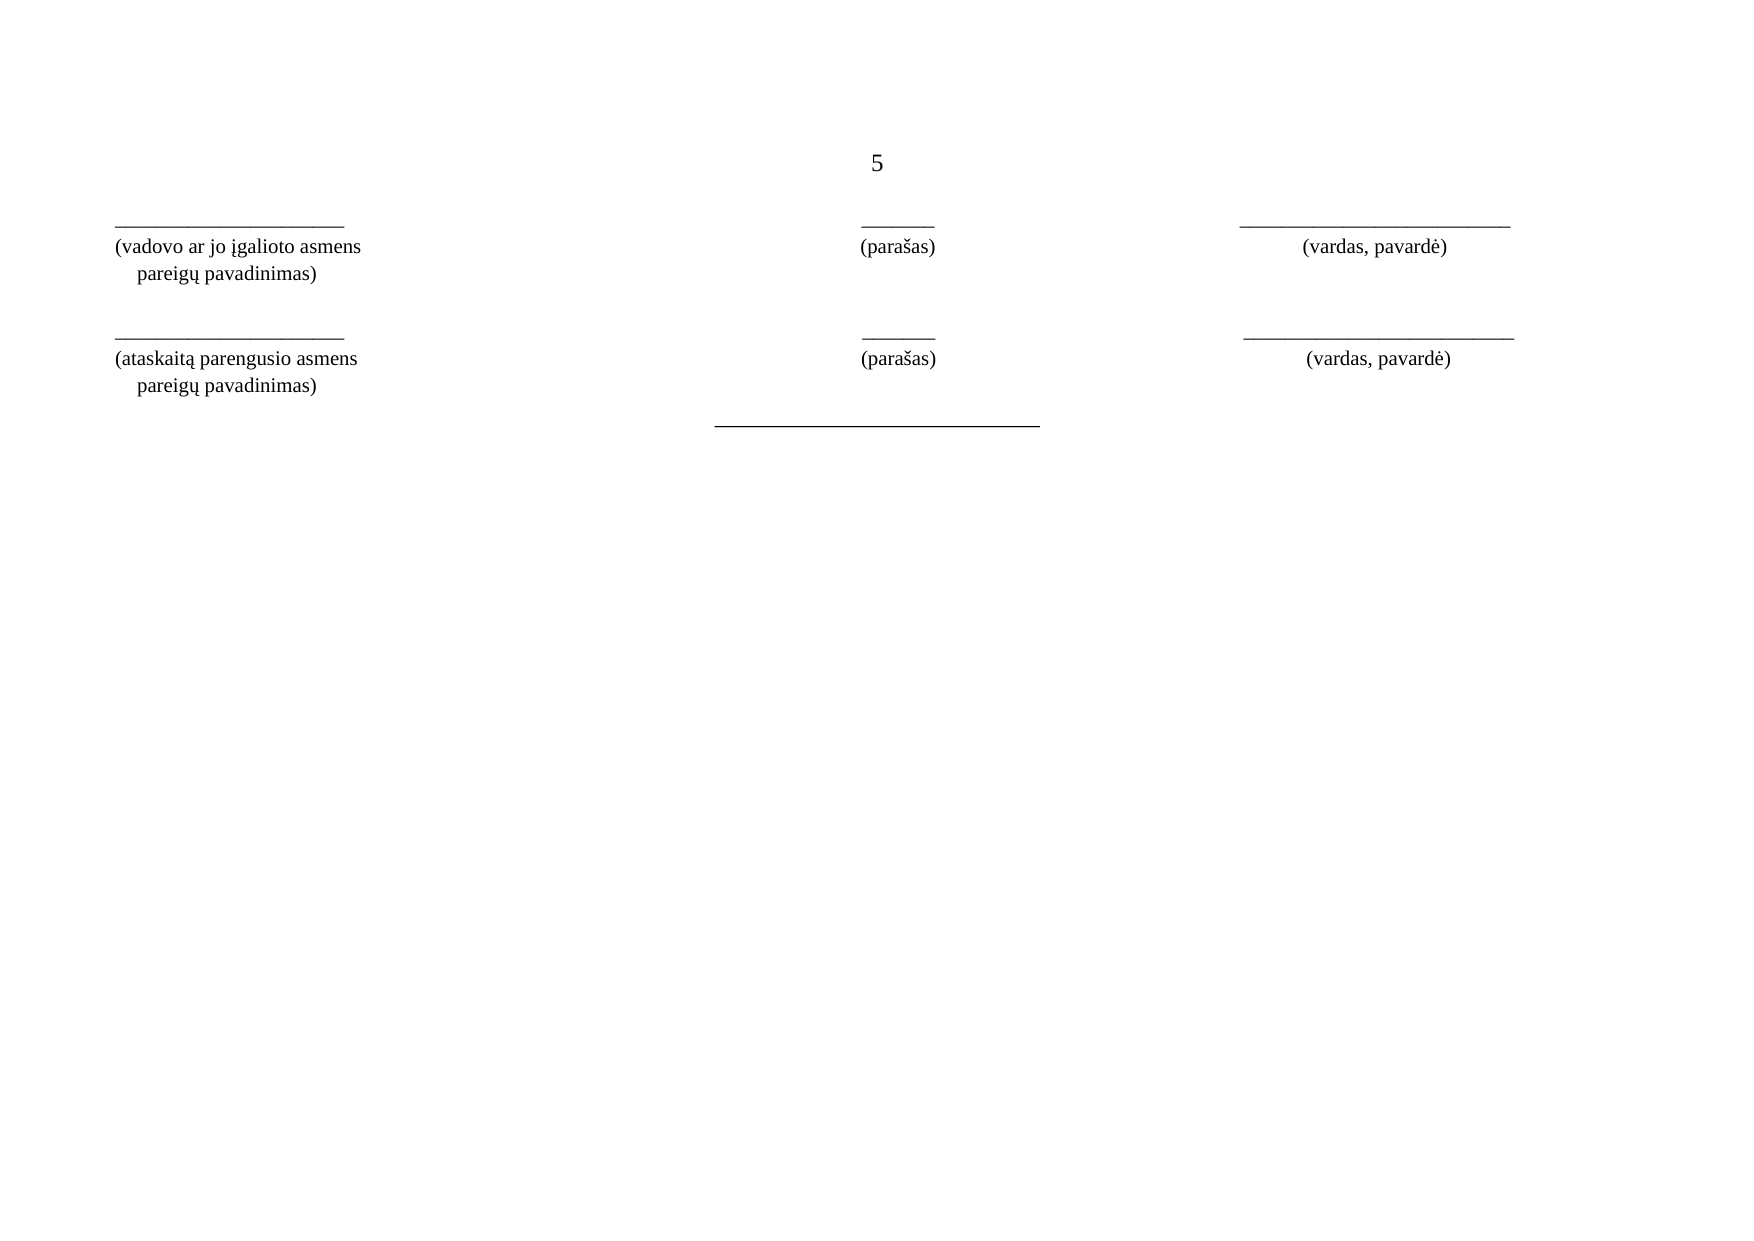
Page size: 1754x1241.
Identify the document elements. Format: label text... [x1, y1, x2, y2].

table_header ______________________ (ataskaitą parengusio asmens pareigų pavadinimas) [104, 318, 738, 401]
text __________________________ [103, 401, 1651, 430]
table_header _______ (parašas) [738, 318, 1058, 401]
table_header __________________________ (vardas, pavardė) [1059, 318, 1699, 401]
table_header _______ (parašas) [738, 206, 1058, 289]
table_header __________________________ (vardas, pavardė) [1058, 206, 1692, 289]
table_header ______________________ (vadovo ar jo įgalioto asmens pareigų pavadinimas) [104, 206, 738, 289]
